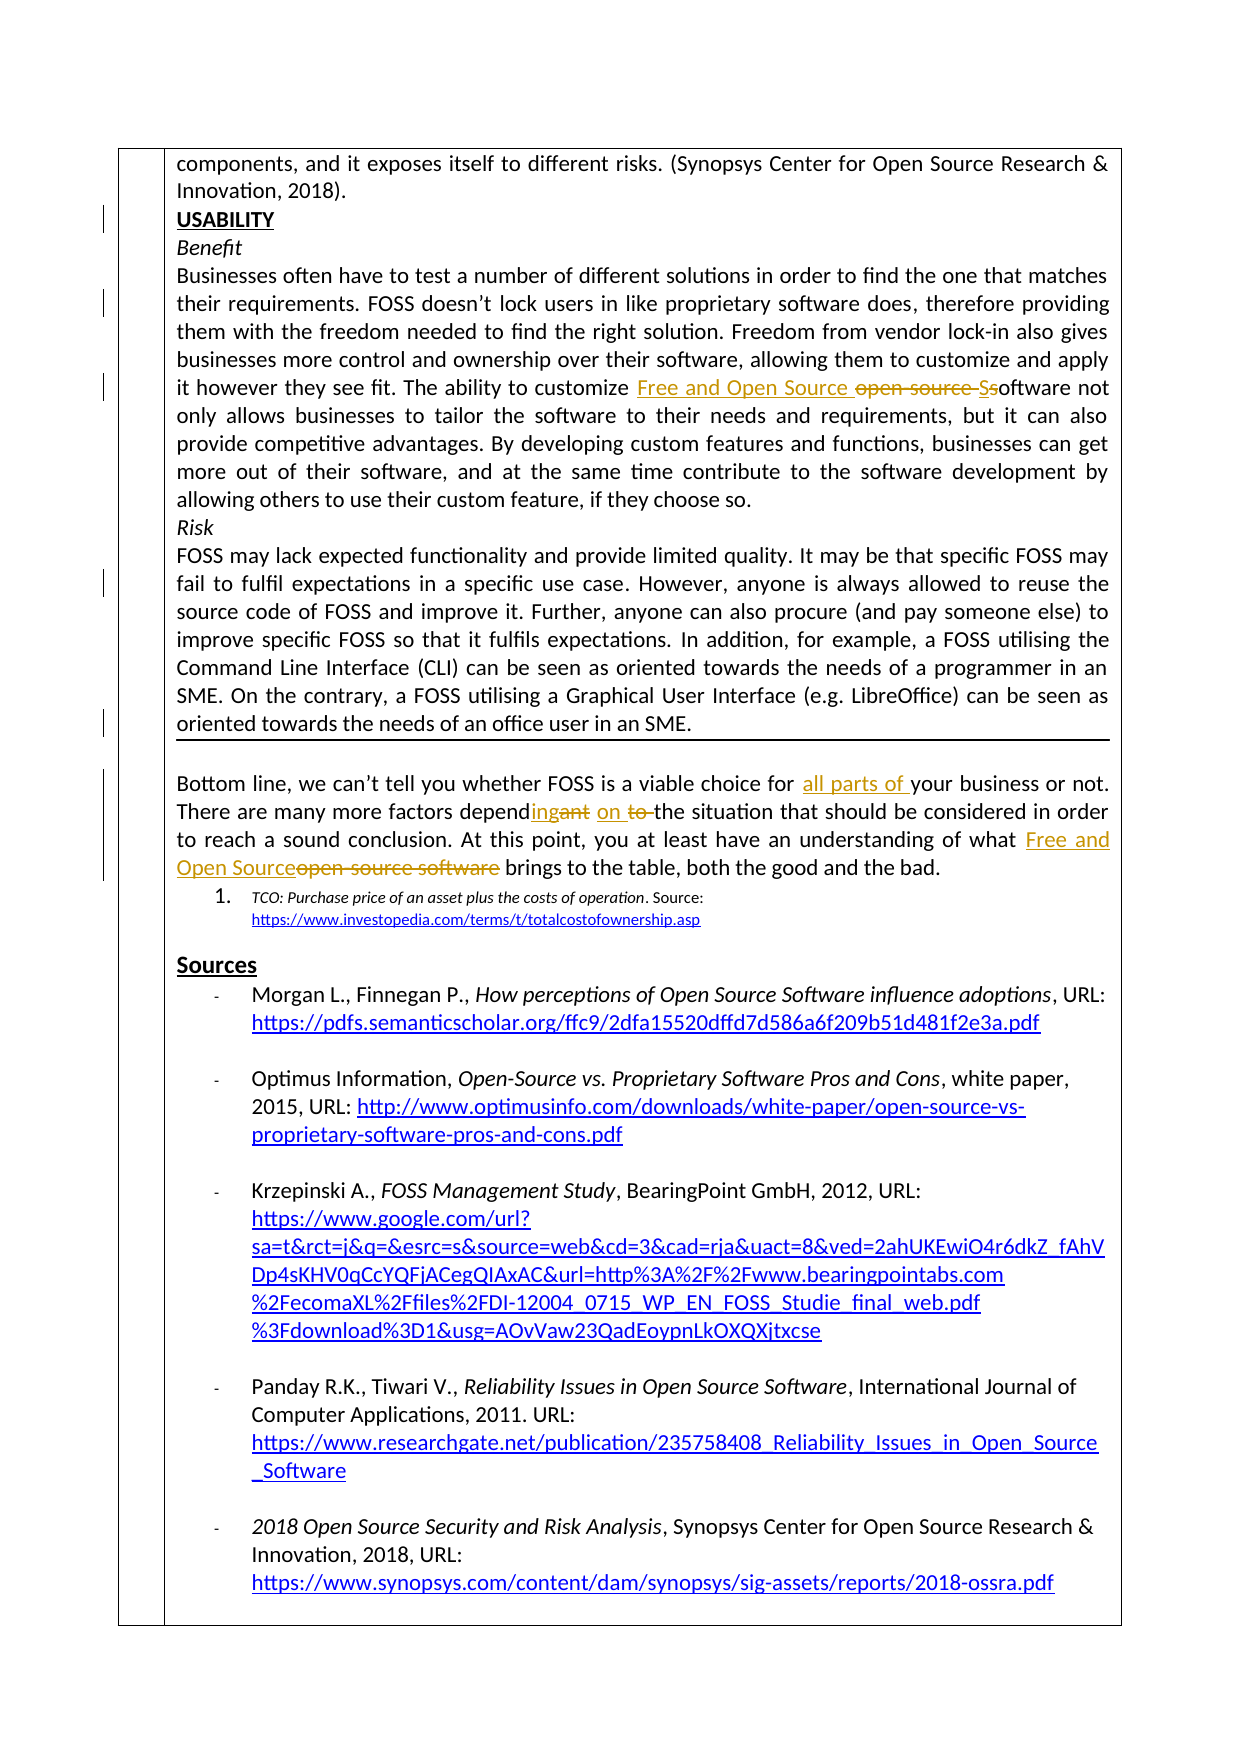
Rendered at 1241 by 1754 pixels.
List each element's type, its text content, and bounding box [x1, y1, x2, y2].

table_cell [119, 149, 164, 1624]
table_cell Individuals and developers have known for a long time the type of benefits offered by FOSS and, of course, the correlated risks. However, the possible uptake in business requires different assessment and evaluations, including a comprehensive SWOT analysis (Strength, Weaknesses, Opportunities, Threats) conducted on the particular software infrastructure to be installed within the business operations. The main categories which should be examined are the following: Cost Reliability / Support Longevity Security Usability COST Benefit As we have repeatedly highlighted, the financial benefits linked with FOSS adoption is largely a myth, as the cost of Free and Open Source Softwaresolutions may vary depending on the selected product. While the word “free” in the popular term “free software” refers to freedom (libre) rather than free of charge, most Free and Open Source Software doesn’t cost anything to purchase or implement. Although money savings are often the first attraction for businesses, it’s the low Total Cost of Ownership (TCO)1 that really seals the deal. Opensource software doesn’t include many of the fees and charges associated with proprietary software, such as multi-user fees, administration fees, and upgrade costs. These financial savings not only allow businesses to reduce operating costs and budgets, but also enables them to allocate more money on beneficial enterprise services associated with OSS, such as user training, support, and custom development. Risk Sometimes, the costs for FOSS software can accumulate down the road of its usage. The costs of implementation and staff training associated with introducing new software in the office is a factor that has to be carefully considered. If any problem occurs, either you have to deal with it in-house or you have to ask for the external help of a consultant. Customer care is available, but it comes at a cost, while the available community support may not always be quick in resolving issues. RELIABILITY / SUPPORT Benefit Why Free Softwareshould be considered reliable? Because it isoften backed by large communities formed by expert developers who work on making and constantly improving them. This means that (most of the times) someone will notice a flaw or a bug and fix it in no time. Another pair of eyes is always a plus, or in this case, hundreds or thousands of eyes. Risk Reliable software is often defined by its ability to perform the necessary and desired functions without experiencing unexpected failure, performance issues, operational disruptions, and data loss (Pandey et Tiwary, 2011). The truth is that all software contains bugs that can cause one or more of these issues. The difference between the reliability of Open Source software and proprietary software is in the time it takes to identify and resolve these bugs and defects. The key advantage of proprietary software, in this regard, is the service support. Commercial vendors can provide ongoing support for software under different terms: there are several commercial companies offering support for FOSS and proprietary software, and this is crucial if you don’t possess technical skills. Although you can seek help in relevant communities for free, the support comes at a time price and no one is obliged to help. LONGEVITY Benefit FOSS are continually evolving in real time, as communities of developers seamlessly add to it and modify it. Since everyone can access the source code, there are no vendor’s limitations to potential contributions from the users. So, basically, users hold control of the software, following a plain democratic principle. If a commercial developer goes out of business, users end up losing support, updates and every other service included in the package. With FOSS, on the contrary, you can always seek help from other user communities or hire external developers to make the work, when necessary. Risk Truth be told, both proprietary and FOSS software can lose continuity for a wide range of reasons, and each case should be considered individually to avoid overgeneralisation. The so-called ‘orphan software’ effect, which occurs when the developers of a certain program lose interest in working further on it or just change their focus on a different product due to lack of resources, can affect software of any type. SECURITY Benefit The major security advantage of a FOSS software relies on the ‘many eyes’ approach. The American developer Eris S. Raymond formulated the so-called ‘Linus’s Law’ (named after the Linux creator Linus Torvalds), stating that “given enough eyeballs, all bugs are shallow”, overtly implying that the more people looking at the source code, the more fixes and regular updates will be available. And with the large, worldwide Free and Open Source Software community, this is certainly a common occurrence. What can sometimes take weeks or months to resolve with proprietary software may just takehours or days with Open Source. If the code is licensed under proprietary agreements, you generally have to wait for vendors to respond. Risk It is fair to state that Open Source is neither more nor less secure than proprietary software. However, there are certain characteristics of Open Source that make vulnerabilities in the most popular components very attractive to attackers, who can also take advantage from the fact that vulnerabilities are often regularly disclosed through different sources. Unlike proprietary software, where updates are automatically pushed to users, Open Source has mostly a pull support model, where users are responsible for keeping track of vulnerabilities, fixes, and updates for the software they use. Therefore, if an organization is not aware of all the FOSSit has in use, it can’t defend against common attacks targeting known vulnerabilities in those components, and it exposes itself to different risks. (Synopsys Center for Open Source Research & Innovation, 2018). USABILITY Benefit Businesses often have to test a number of different solutions in order to find the one that matches their requirements. FOSS doesn’t lock users in like proprietary software does, therefore providing them with the freedom needed to find the right solution. Freedom from vendor lock-in also gives businesses more control and ownership over their software, allowing them to customize and apply it however they see fit. The ability to customize Free and Open Source Software not only allows businesses to tailor the software to their needs and requirements, but it can also provide competitive advantages. By developing custom features and functions, businesses can get more out of their software, and at the same time contribute to the software development by allowing others to use their custom feature, if they choose so. Risk FOSS may lack expected functionality and provide limited quality. It may be that specific FOSS may fail to fulfil expectations in a specific use case. However, anyone is always allowed to reuse the source code of FOSS and improve it. Further, anyone can also procure (and pay someone else) to improve specific FOSS so that it fulfils expectations. In addition, for example, a FOSS utilising the Command Line Interface (CLI) can be seen as oriented towards the needs of a programmer in an SME. On the contrary, a FOSS utilising a Graphical User Interface (e.g. LibreOffice) can be seen as oriented towards the needs of an office user in an SME. Bottom line, we can’t tell you whether FOSS is a viable choice for all parts of your business or not. There are many more factors depending on the situation that should be considered in order to reach a sound conclusion. At this point, you at least have an understanding of what Free and Open Source brings to the table, both the good and the bad. TCO: Purchase price of an asset plus the costs of operation. Source: https://www.investopedia.com/terms/t/totalcostofownership.asp Sources Morgan L., Finnegan P., How perceptions of Open Source Software influence adoptions, URL: https://pdfs.semanticscholar.org/ffc9/2dfa15520dffd7d586a6f209b51d481f2e3a.pdf Optimus Information, Open-Source vs. Proprietary Software Pros and Cons, white paper, 2015, URL: http://www.optimusinfo.com/downloads/white-paper/open-source-vs-proprietary-software-pros-and-cons.pdf Krzepinski A., FOSS Management Study, BearingPoint GmbH, 2012, URL: https://www.google.com/url?sa=t&rct=j&q=&esrc=s&source=web&cd=3&cad=rja&uact=8&ved=2ahUKEwiO4r6dkZ_fAhVDp4sKHV0qCcYQFjACegQIAxAC&url=http%3A%2F%2Fwww.bearingpointabs.com%2FecomaXL%2Ffiles%2FDI-12004_0715_WP_EN_FOSS_Studie_final_web.pdf%3Fdownload%3D1&usg=AOvVaw23QadEoypnLkOXQXjtxcse Panday R.K., Tiwari V., Reliability Issues in Open Source Software, International Journal of Computer Applications, 2011. URL: https://www.researchgate.net/publication/235758408_Reliability_Issues_in_Open_Source_Software 2018 Open Source Security and Risk Analysis, Synopsys Center for Open Source Research & Innovation, 2018, URL: https://www.synopsys.com/content/dam/synopsys/sig-assets/reports/2018-ossra.pdf Rachel Bridge, Open source software: Advantages & disadvantages, (2018), URL: https://entrepreneurhandbook.co.uk/open-source-software/ Michael Sweeney, 7 Ways Businesses Can Benefit From Open-Source Software, (2015), URL: https://clearcode.cc/blog/benefits-open-source-software/ Khalil Khalaf, The Pros and Cons of Open Source Software, (2017), URL: https://medium.com/4thought-studios/the-pros-and-cons-of-open-source-software-d498304f2a95 [165, 149, 1121, 1624]
